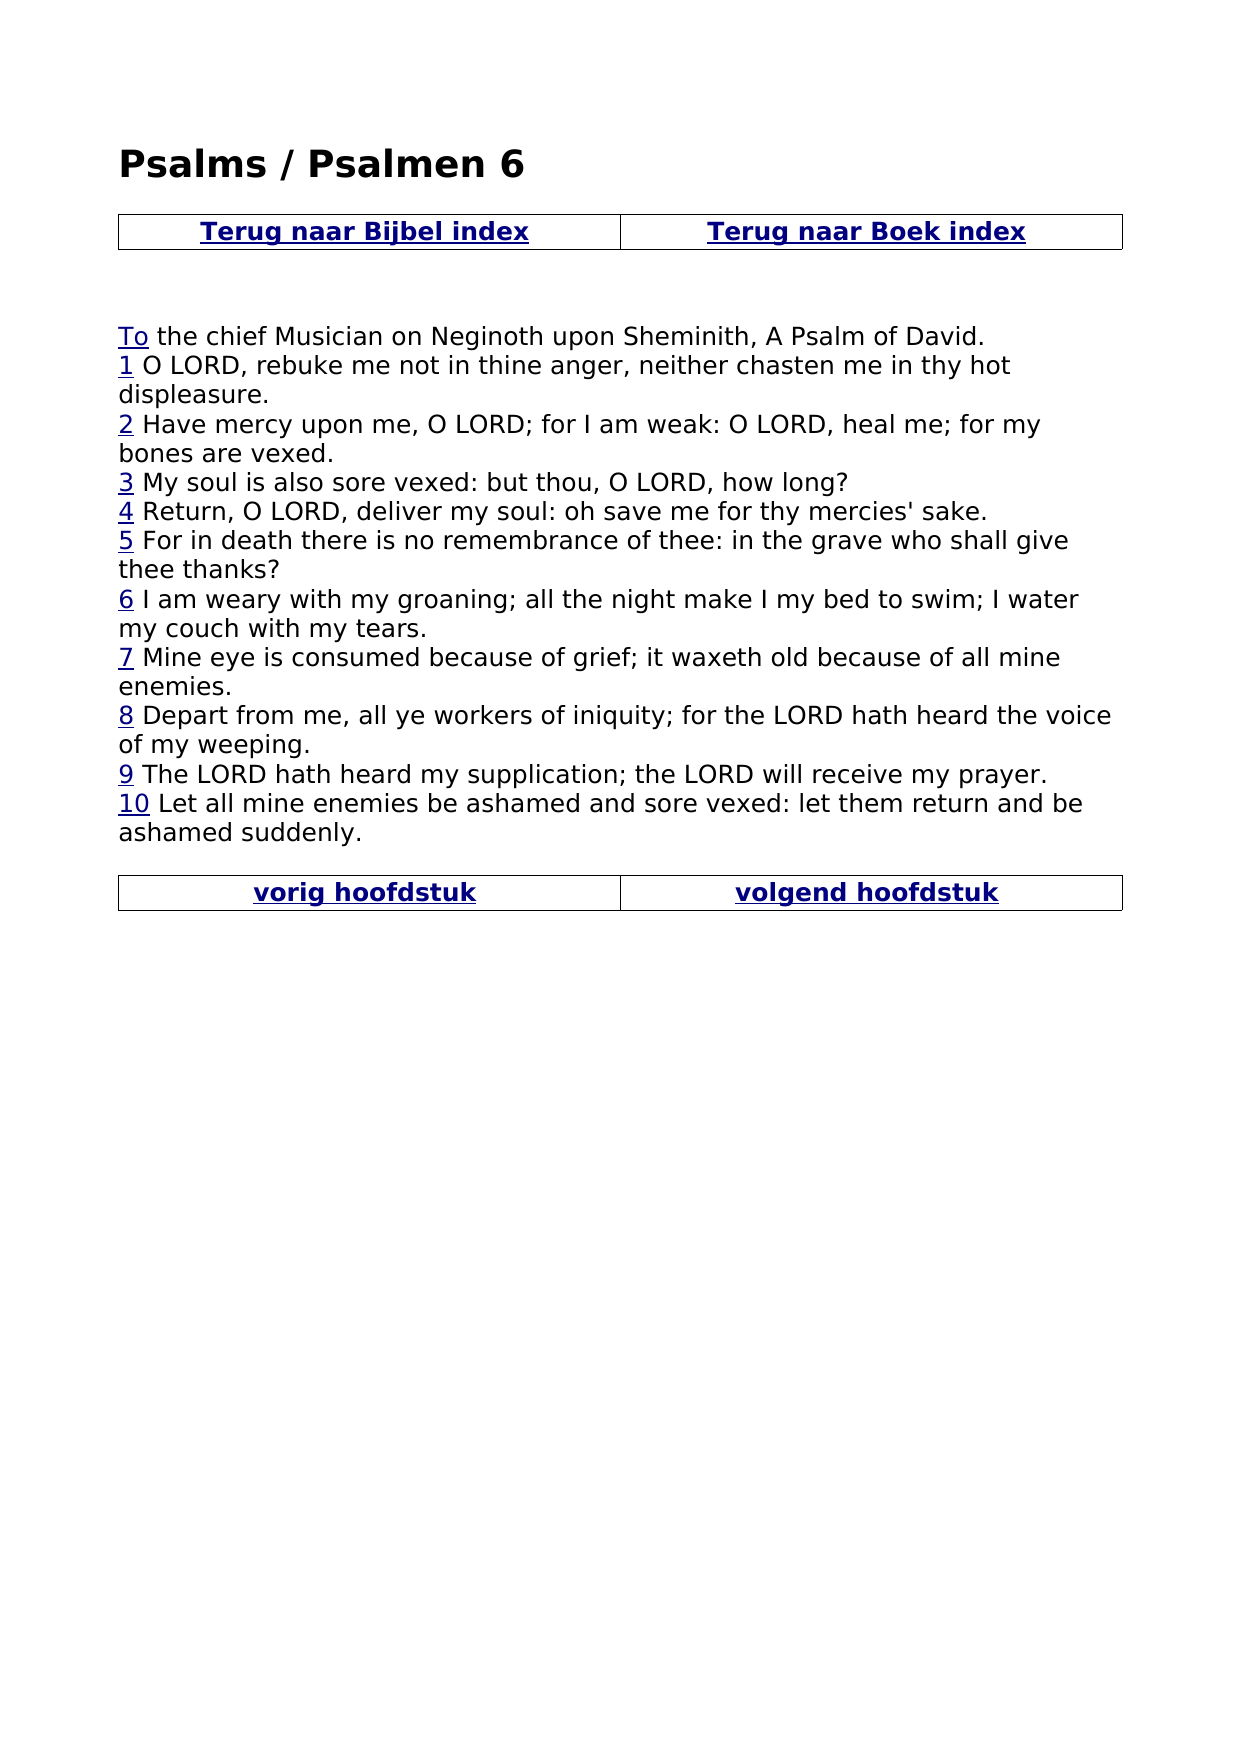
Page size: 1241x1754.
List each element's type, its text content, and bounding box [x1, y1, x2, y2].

subtitle Psalms / Psalmen 6 [118, 143, 1122, 187]
table_header vorig hoofdstuk [119, 876, 620, 910]
text To the chief Musician on Neginoth upon Sheminith, A Psalm of David. 1 O LORD, rebuke me not in thine anger, neither chasten me in thy hot displeasure. 2 Have mercy upon me, O LORD; for I am weak: O LORD, heal me; for my bones are vexed. 3 My soul is also sore vexed: but thou, O LORD, how long? 4 Return, O LORD, deliver my soul: oh save me for thy mercies' sake. 5 For in death there is no remembrance of thee: in the grave who shall give thee thanks? 6 I am weary with my groaning; all the night make I my bed to swim; I water my couch with my tears. 7 Mine eye is consumed because of grief; it waxeth old because of all mine enemies. 8 Depart from me, all ye workers of iniquity; for the LORD hath heard the voice of my weeping. 9 The LORD hath heard my supplication; the LORD will receive my prayer. 10 Let all mine enemies be ashamed and sore vexed: let them return and be ashamed suddenly. [118, 264, 1122, 847]
table_header Terug naar Bijbel index [119, 215, 620, 249]
table_header Terug naar Boek index [621, 215, 1122, 249]
table_header volgend hoofdstuk [621, 876, 1122, 910]
